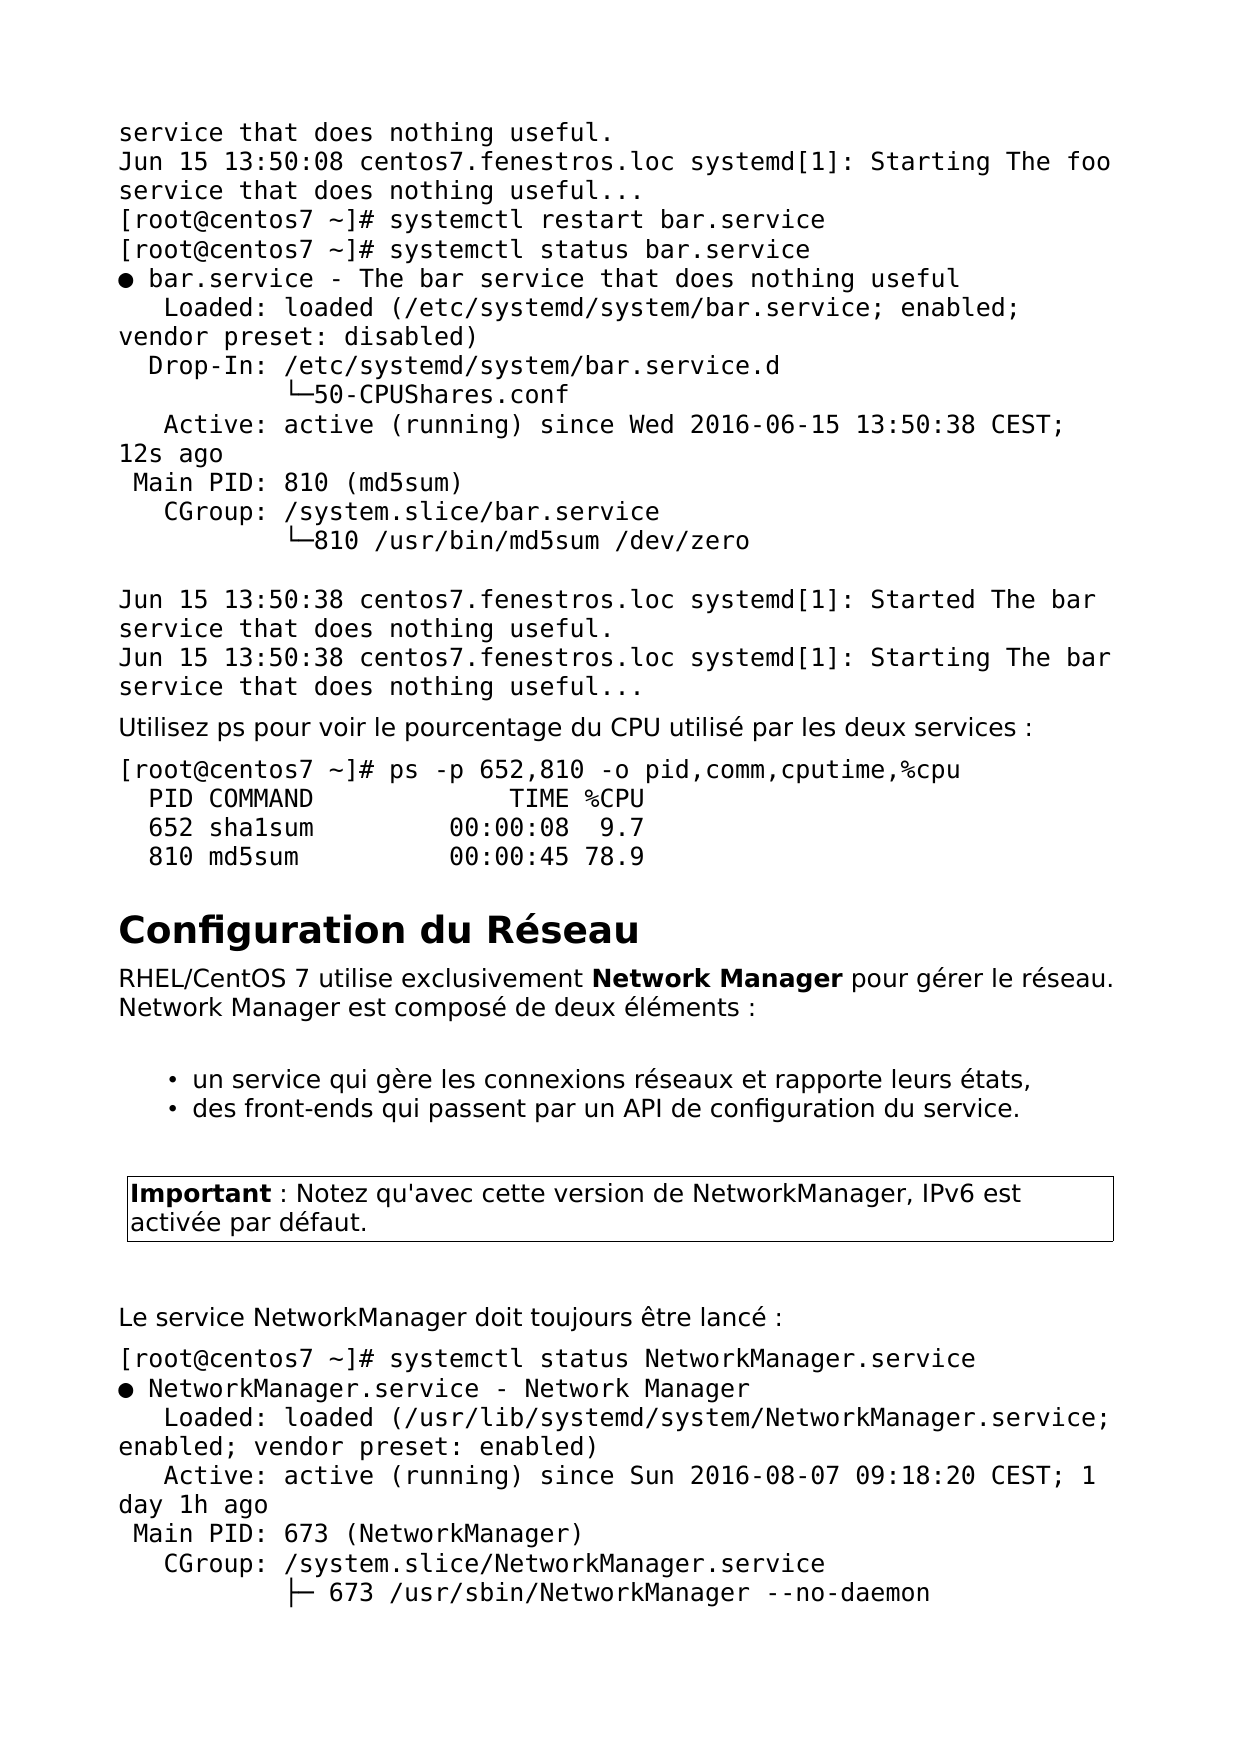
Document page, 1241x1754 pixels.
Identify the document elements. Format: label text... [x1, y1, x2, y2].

text Le service NetworkManager doit toujours être lancé : [118, 1303, 1122, 1332]
text [root@centos7 ~]# ps -p 652,810 -o pid,comm,cputime,%cpu PID COMMAND TIME %CPU 652 sha1sum 00:00:08 9.7 810 md5sum 00:00:45 78.9 [118, 755, 1122, 872]
text Utilisez ps pour voir le pourcentage du CPU utilisé par les deux services : [118, 713, 1122, 742]
text RHEL/CentOS 7 utilise exclusivement Network Manager pour gérer le réseau. Network Manager est composé de deux éléments : [118, 964, 1122, 1023]
text [root@centos7 ~]# systemctl status NetworkManager.service ● NetworkManager.service - Network Manager Loaded: loaded (/usr/lib/systemd/system/NetworkManager.service; enabled; vendor preset: enabled) Active: active (running) since Sun 2016-08-07 09:18:20 CEST; 1 day 1h ago Main PID: 673 (NetworkManager) CGroup: /system.slice/NetworkManager.service ├─ 673 /usr/sbin/NetworkManager --no-daemon [118, 1345, 1122, 1607]
text service that does nothing useful. Jun 15 13:50:08 centos7.fenestros.loc systemd[1]: Starting The foo service that does nothing useful... [root@centos7 ~]# systemctl restart bar.service [root@centos7 ~]# systemctl status bar.service ● bar.service - The bar service that does nothing useful Loaded: loaded (/etc/systemd/system/bar.service; enabled; vendor preset: disabled) Drop-In: /etc/systemd/system/bar.service.d └─50-CPUShares.conf Active: active (running) since Wed 2016-06-15 13:50:38 CEST; 12s ago Main PID: 810 (md5sum) CGroup: /system.slice/bar.service └─810 /usr/bin/md5sum /dev/zero Jun 15 13:50:38 centos7.fenestros.loc systemd[1]: Started The bar service that does nothing useful. Jun 15 13:50:38 centos7.fenestros.loc systemd[1]: Starting The bar service that does nothing useful... [118, 118, 1122, 701]
subtitle Configuration du Réseau [118, 908, 1122, 952]
table_header Important : Notez qu'avec cette version de NetworkManager, IPv6 est activée par défaut. [128, 1177, 1113, 1241]
list un service qui gère les connexions réseaux et rapporte leurs états, [177, 1065, 1122, 1094]
list des front-ends qui passent par un API de configuration du service. [177, 1094, 1122, 1123]
